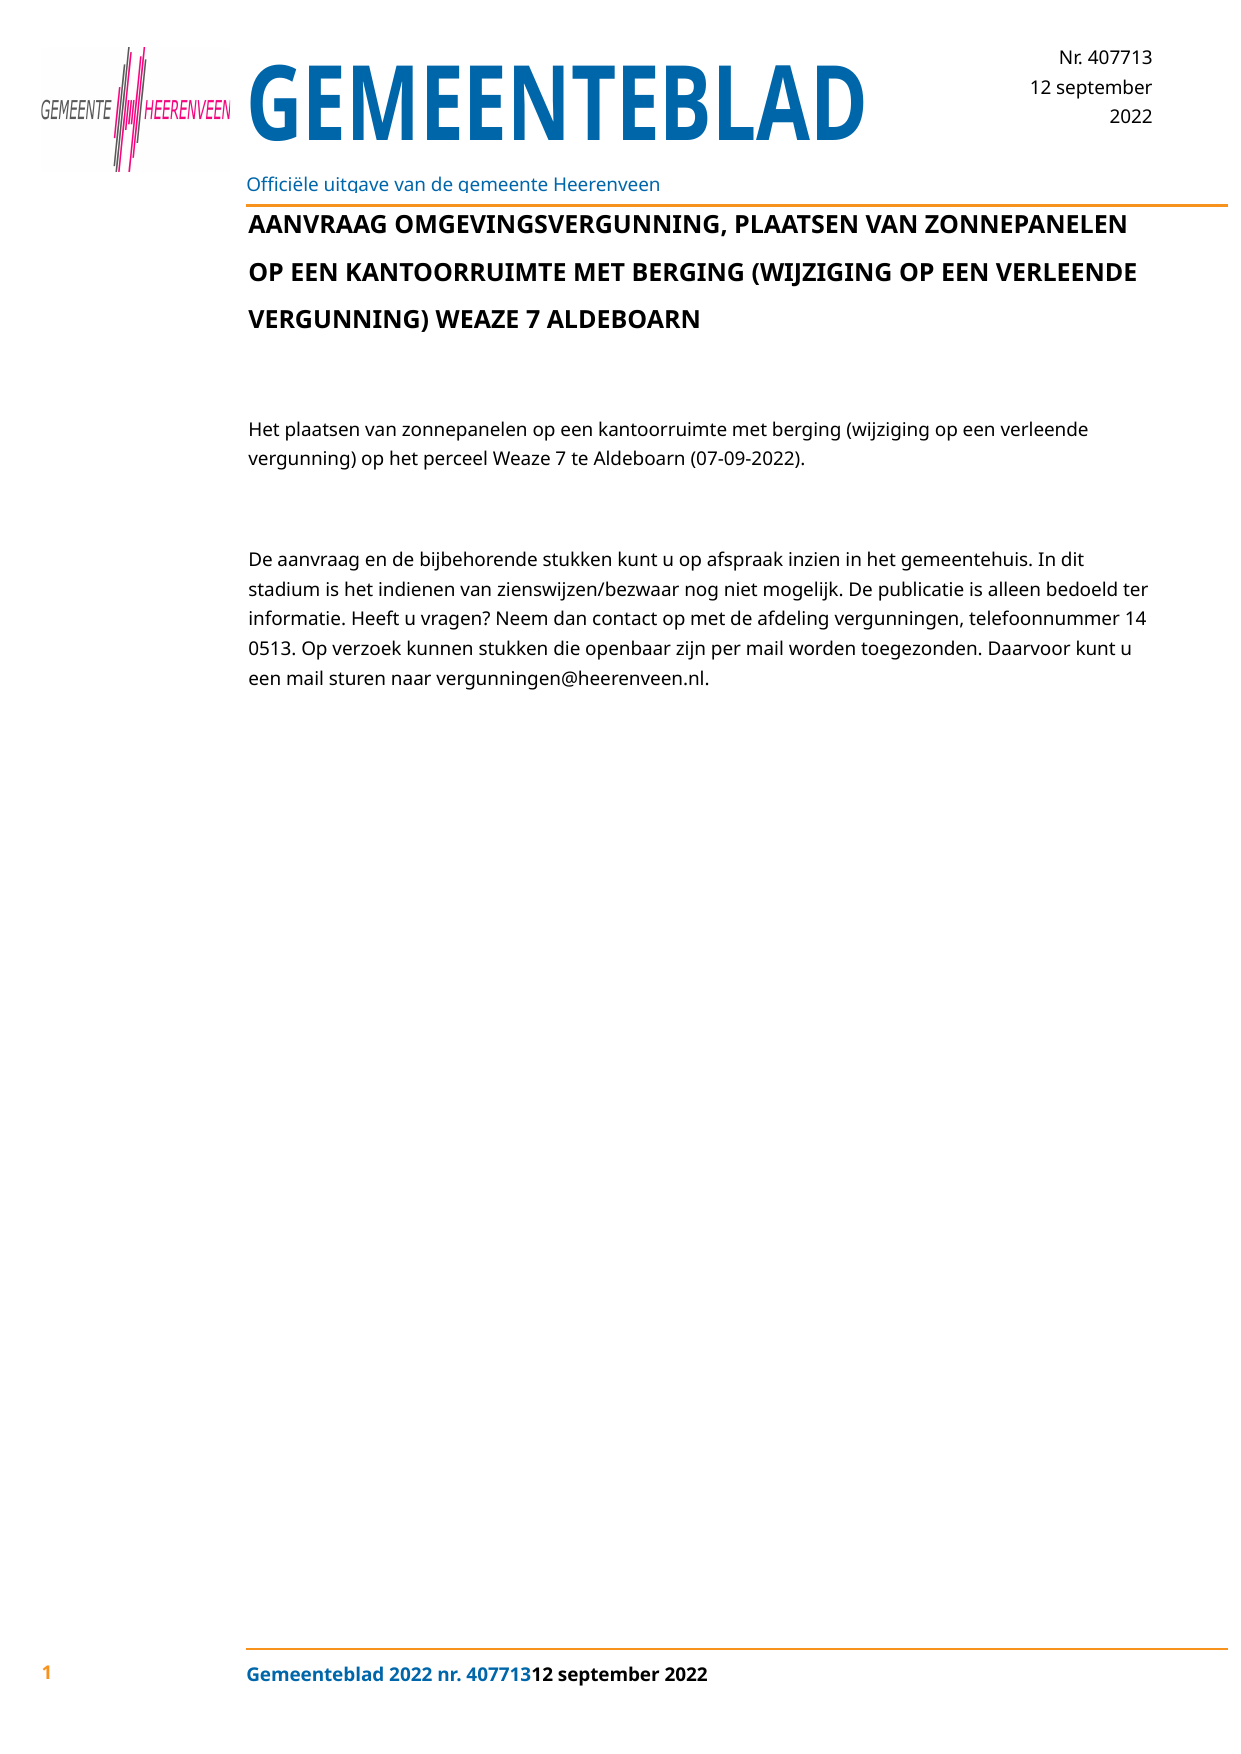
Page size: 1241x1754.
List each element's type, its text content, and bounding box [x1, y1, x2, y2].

picture [41, 47, 231, 172]
text Het plaatsen van zonnepanelen op een kantoorruimte met berging (wijziging op een verleende vergunning) op het perceel Weaze 7 te Aldeboarn (07-09-2022). [248, 416, 1152, 471]
text De aanvraag en de bijbehorende stukken kunt u op afspraak inzien in het gemeentehuis. In dit stadium is het indienen van zienswijzen/bezwaar nog niet mogelijk. De publicatie is alleen bedoeld ter informatie. Heeft u vragen? Neem dan contact op met de afdeling vergunningen, telefoonnummer 14 0513. Op verzoek kunnen stukken die openbaar zijn per mail worden toegezonden. Daarvoor kunt u een mail sturen naar vergunningen@heerenveen.nl. [248, 546, 1152, 690]
text AANVRAAG OMGEVINGSVERGUNNING, PLAATSEN VAN ZONNEPANELEN OP EEN KANTOORRUIMTE MET BERGING (WIJZIGING OP EEN VERLEENDE VERGUNNING) WEAZE 7 ALDEBOARN [248, 207, 1152, 336]
